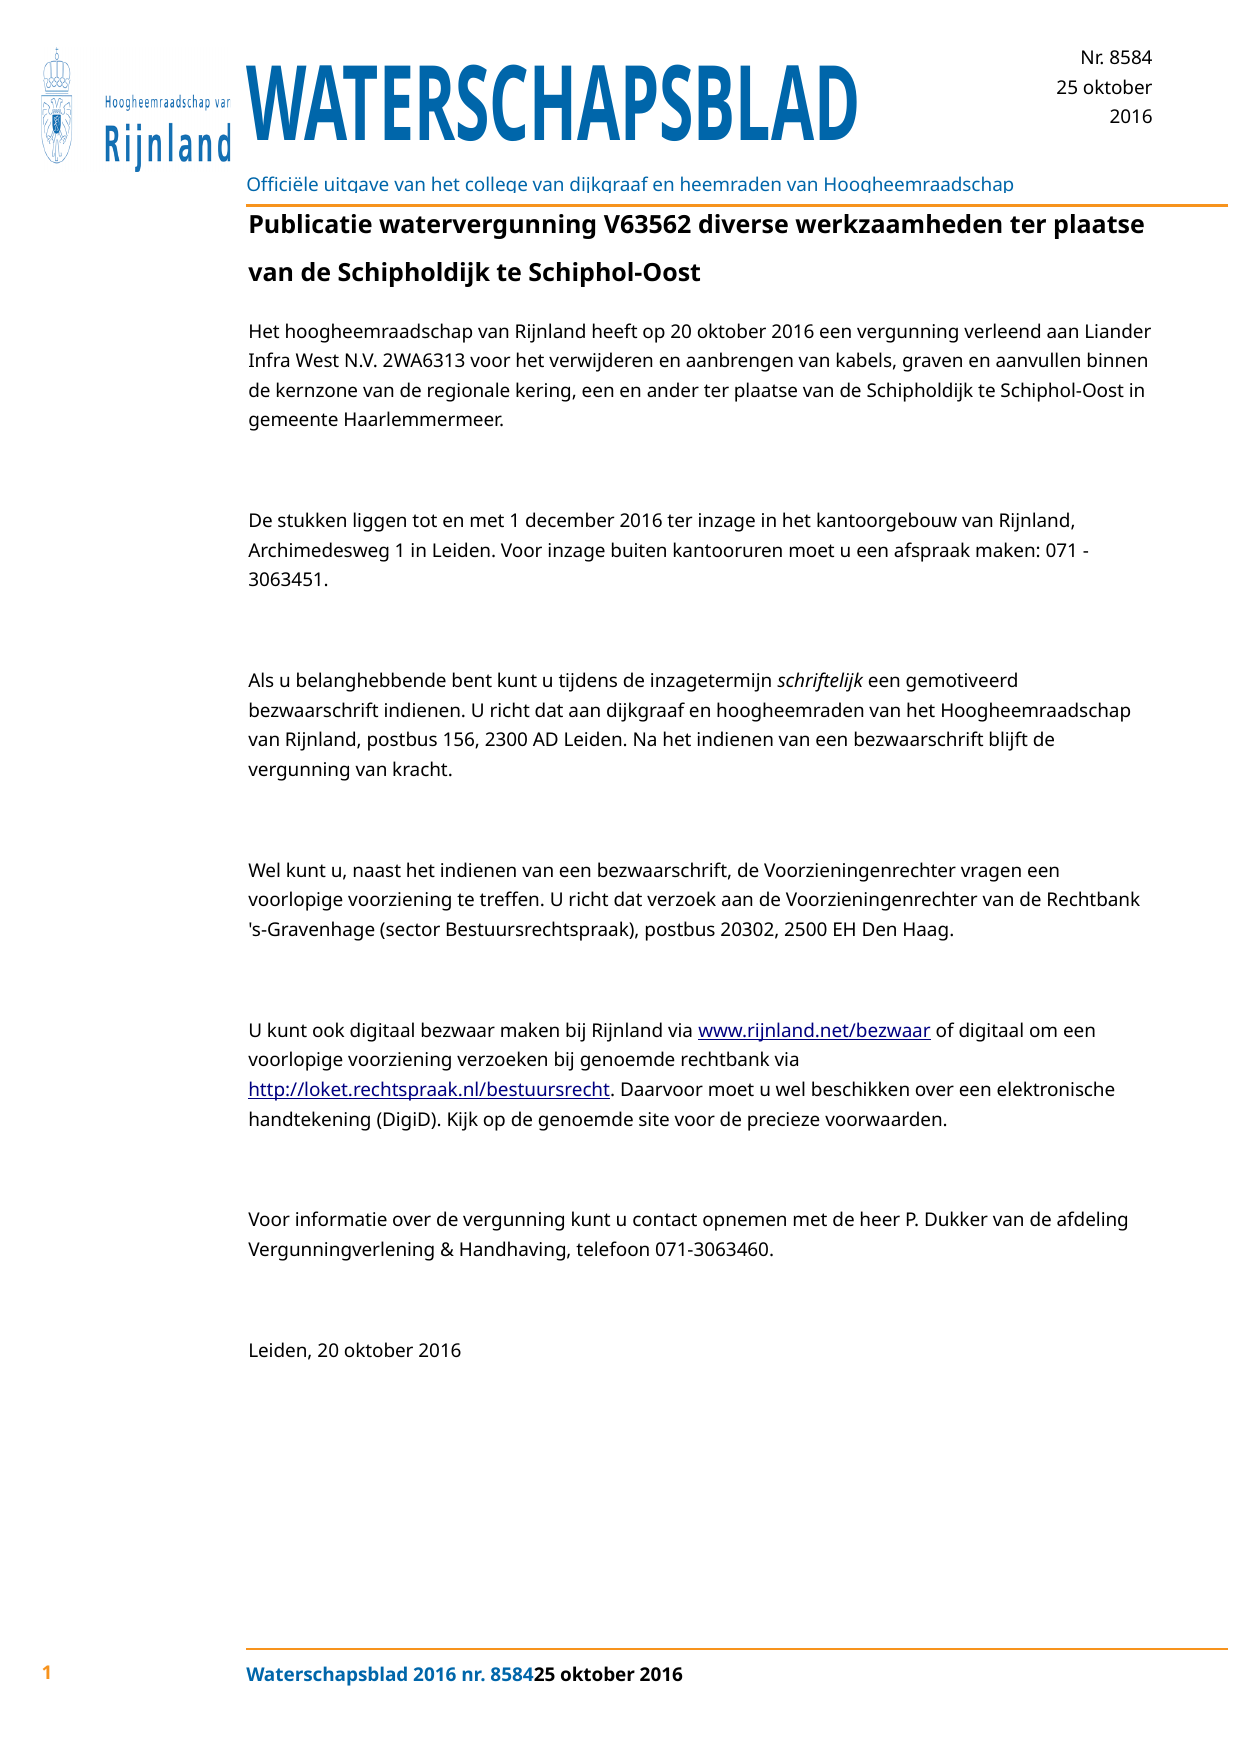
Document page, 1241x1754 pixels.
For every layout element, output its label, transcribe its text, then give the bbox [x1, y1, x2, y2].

text Voor informatie over de vergunning kunt u contact opnemen met de heer P. Dukker van de afdeling Vergunningverlening & Handhaving, telefoon 071-3063460. [248, 1207, 1152, 1262]
text Wel kunt u, naast het indienen van een bezwaarschrift, de Voorzieningenrechter vragen een voorlopige voorziening te treffen. U richt dat verzoek aan de Voorzieningenrechter van de Rechtbank 's-Gravenhage (sector Bestuursrechtspraak), postbus 20302, 2500 EH Den Haag. [248, 857, 1152, 942]
picture [41, 47, 231, 172]
text Leiden, 20 oktober 2016 [248, 1337, 1152, 1363]
text U kunt ook digitaal bezwaar maken bij Rijnland via www.rijnland.net/bezwaar of digitaal om een voorlopige voorziening verzoeken bij genoemde rechtbank via http://loket.rechtspraak.nl/bestuursrecht. Daarvoor moet u wel beschikken over een elektronische handtekening (DigiD). Kijk op de genoemde site voor de precieze voorwaarden. [248, 1017, 1152, 1132]
text Het hoogheemraadschap van Rijnland heeft op 20 oktober 2016 een vergunning verleend aan Liander Infra West N.V. 2WA6313 voor het verwijderen en aanbrengen van kabels, graven en aanvullen binnen de kernzone van de regionale kering, een en ander ter plaatse van de Schipholdijk te Schiphol-Oost in gemeente Haarlemmermeer. [248, 318, 1152, 432]
text De stukken liggen tot en met 1 december 2016 ter inzage in het kantoorgebouw van Rijnland, Archimedesweg 1 in Leiden. Voor inzage buiten kantooruren moet u een afspraak maken: 071 - 3063451. [248, 507, 1152, 592]
text Publicatie watervergunning V63562 diverse werkzaamheden ter plaatse van de Schipholdijk te Schiphol-Oost [248, 207, 1152, 288]
text Als u belanghebbende bent kunt u tijdens de inzagetermijn schriftelijk een gemotiveerd bezwaarschrift indienen. U richt dat aan dijkgraaf en hoogheemraden van het Hoogheemraadschap van Rijnland, postbus 156, 2300 AD Leiden. Na het indienen van een bezwaarschrift blijft de vergunning van kracht. [248, 667, 1152, 782]
